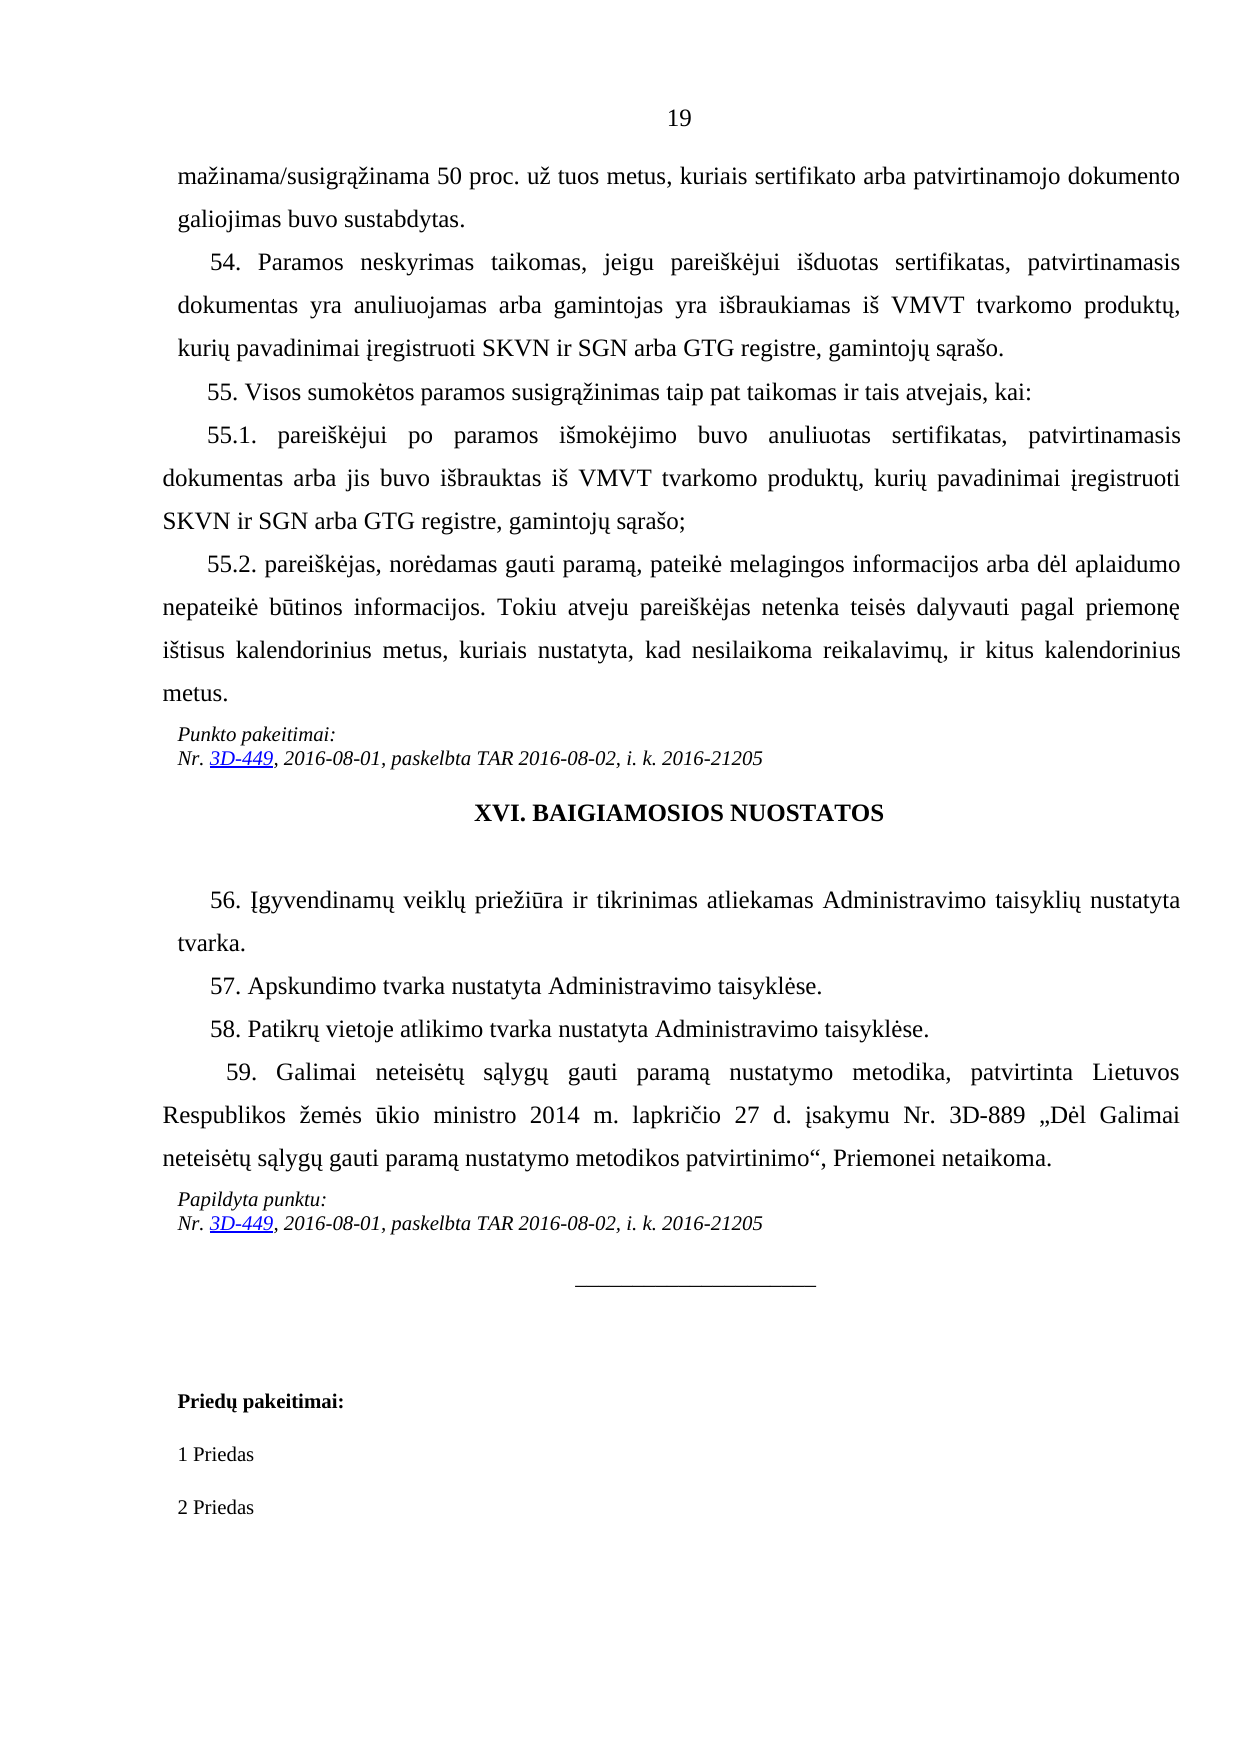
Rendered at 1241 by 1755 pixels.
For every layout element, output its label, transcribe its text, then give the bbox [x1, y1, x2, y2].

text 54. Paramos neskyrimas taikomas, jeigu pareiškėjui išduotas sertifikatas, patvirtinamasis dokumentas yra anuliuojamas arba gamintojas yra išbraukiamas iš VMVT tvarkomo produktų, kurių pavadinimai įregistruoti SKVN ir SGN arba GTG registre, gamintojų sąrašo. [177, 247, 1181, 362]
text 59. Galimai neteisėtų sąlygų gauti paramą nustatymo metodika, patvirtinta Lietuvos Respublikos žemės ūkio ministro 2014 m. lapkričio 27 d. įsakymu Nr. 3D-889 „Dėl Galimai neteisėtų sąlygų gauti paramą nustatymo metodikos patvirtinimo“, Priemonei netaikoma. [162, 1057, 1181, 1172]
text 1 Priedas [177, 1442, 1181, 1466]
text Nr. 3D-449, 2016-08-01, paskelbta TAR 2016-08-02, i. k. 2016-21205 [177, 1211, 1181, 1235]
text mažinama/susigrąžinama 50 proc. už tuos metus, kuriais sertifikato arba patvirtinamojo dokumento galiojimas buvo sustabdytas. [177, 161, 1181, 233]
text XVI. BAIGIAMOSIOS NUOSTATOS [177, 798, 1181, 827]
text Punkto pakeitimai: [177, 722, 1181, 746]
text 55. Visos sumokėtos paramos susigrąžinimas taip pat taikomas ir tais atvejais, kai: [162, 377, 1181, 405]
text 58. Patikrų vietoje atlikimo tvarka nustatyta Administravimo taisyklėse. [177, 1014, 1181, 1043]
text Nr. 3D-449, 2016-08-01, paskelbta TAR 2016-08-02, i. k. 2016-21205 [177, 746, 1181, 770]
text Papildyta punktu: [177, 1187, 1181, 1211]
text 55.2. pareiškėjas, norėdamas gauti paramą, pateikė melagingos informacijos arba dėl aplaidumo nepateikė būtinos informacijos. Tokiu atveju pareiškėjas netenka teisės dalyvauti pagal priemonę ištisus kalendorinius metus, kuriais nustatyta, kad nesilaikoma reikalavimų, ir kitus kalendorinius metus. [162, 549, 1181, 707]
text 56. Įgyvendinamų veiklų priežiūra ir tikrinimas atliekamas Administravimo taisyklių nustatyta tvarka. [177, 885, 1181, 957]
text _____________________ [177, 1263, 1181, 1290]
text 57. Apskundimo tvarka nustatyta Administravimo taisyklėse. [177, 971, 1181, 1000]
text 55.1. pareiškėjui po paramos išmokėjimo buvo anuliuotas sertifikatas, patvirtinamasis dokumentas arba jis buvo išbrauktas iš VMVT tvarkomo produktų, kurių pavadinimai įregistruoti SKVN ir SGN arba GTG registre, gamintojų sąrašo; [162, 420, 1181, 535]
text Priedų pakeitimai: [177, 1389, 1181, 1413]
text 2 Priedas [177, 1495, 1181, 1519]
